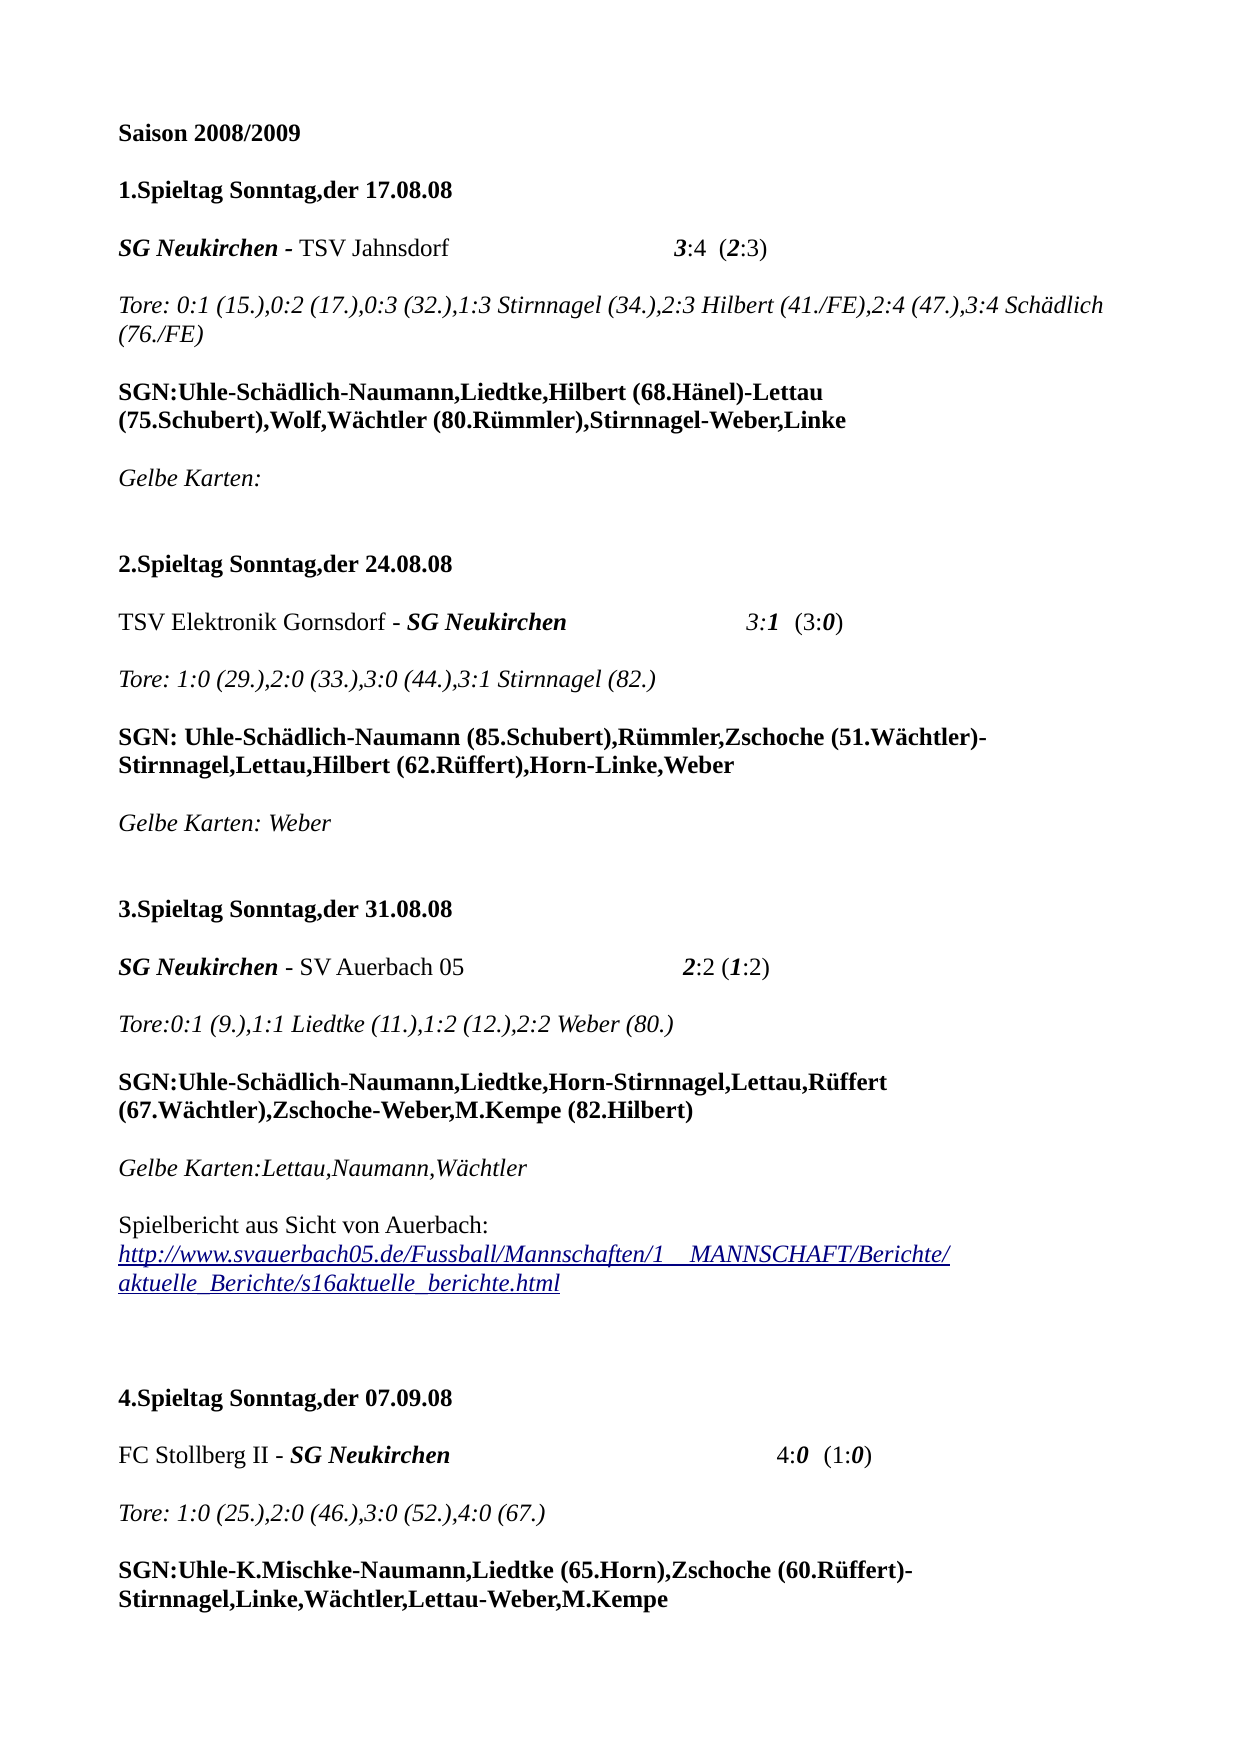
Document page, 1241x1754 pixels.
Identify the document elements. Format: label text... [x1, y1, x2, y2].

text Saison 2008/2009 1.Spieltag Sonntag,der 17.08.08 SG Neukirchen - TSV Jahnsdorf 3:4 (2:3) Tore: 0:1 (15.),0:2 (17.),0:3 (32.),1:3 Stirnnagel (34.),2:3 Hilbert (41./FE),2:4 (47.),3:4 Schädlich (76./FE) SGN:Uhle-Schädlich-Naumann,Liedtke,Hilbert (68.Hänel)-Lettau (75.Schubert),Wolf,Wächtler (80.Rümmler),Stirnnagel-Weber,Linke Gelbe Karten: 2.Spieltag Sonntag,der 24.08.08 TSV Elektronik Gornsdorf - SG Neukirchen 3:1 (3:0) Tore: 1:0 (29.),2:0 (33.),3:0 (44.),3:1 Stirnnagel (82.) SGN: Uhle-Schädlich-Naumann (85.Schubert),Rümmler,Zschoche (51.Wächtler)-Stirnnagel,Lettau,Hilbert (62.Rüffert),Horn-Linke,Weber Gelbe Karten: Weber 3.Spieltag Sonntag,der 31.08.08 SG Neukirchen - SV Auerbach 05 2:2 (1:2) Tore:0:1 (9.),1:1 Liedtke (11.),1:2 (12.),2:2 Weber (80.) SGN:Uhle-Schädlich-Naumann,Liedtke,Horn-Stirnnagel,Lettau,Rüffert (67.Wächtler),Zschoche-Weber,M.Kempe (82.Hilbert) Gelbe Karten:Lettau,Naumann,Wächtler Spielbericht aus Sicht von Auerbach: http://www.svauerbach05.de/Fussball/Mannschaften/1__MANNSCHAFT/Berichte/aktuelle_Berichte/s16aktuelle_berichte.html 4.Spieltag Sonntag,der 07.09.08 FC Stollberg II - SG Neukirchen 4:0 (1:0) Tore: 1:0 (25.),2:0 (46.),3:0 (52.),4:0 (67.) SGN:Uhle-K.Mischke-Naumann,Liedtke (65.Horn),Zschoche (60.Rüffert)-Stirnnagel,Linke,Wächtler,Lettau-Weber,M.Kempe [118, 118, 1122, 1613]
